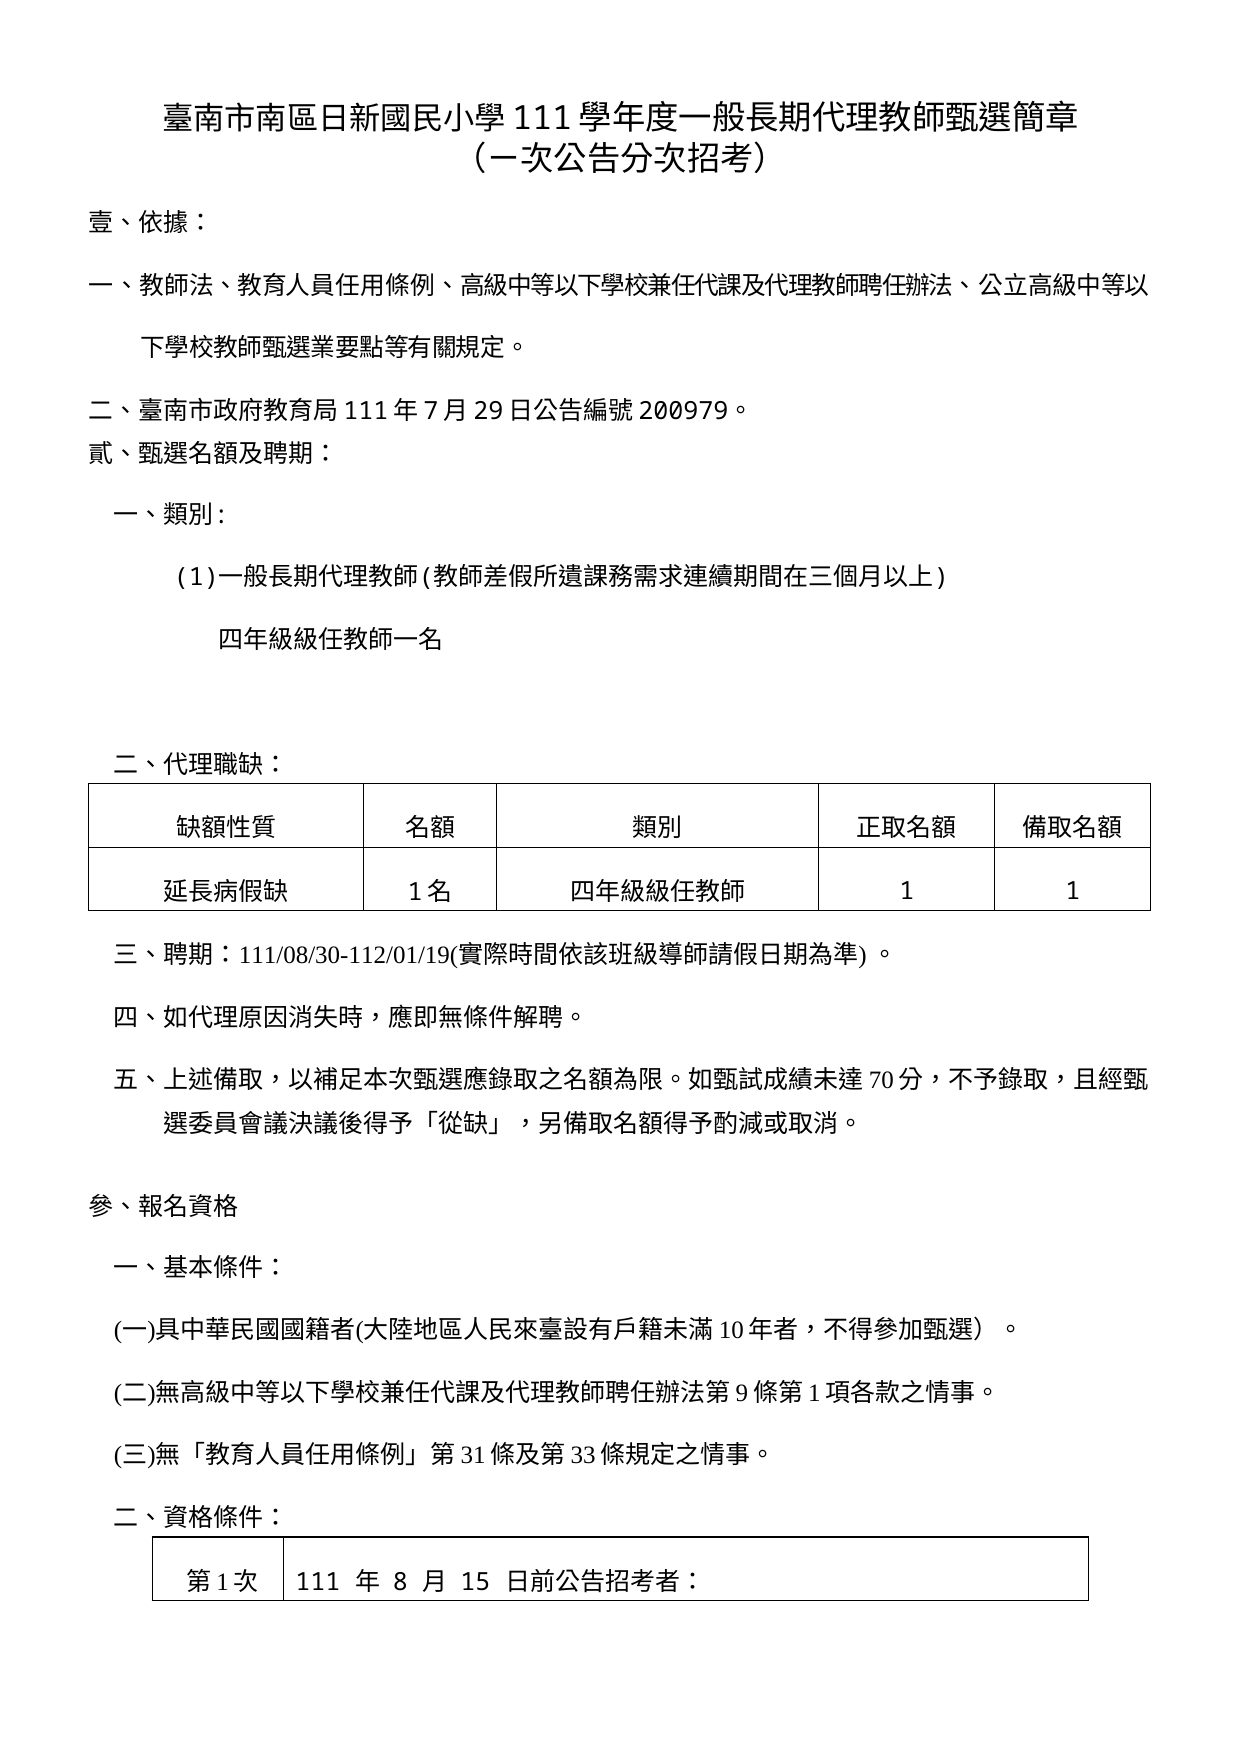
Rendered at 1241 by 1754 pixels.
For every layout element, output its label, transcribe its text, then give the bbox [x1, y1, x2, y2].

text (二)無高級中等以下學校兼任代課及代理教師聘任辦法第9條第1項各款之情事。 [89, 1349, 1152, 1411]
table_cell 四年級級任教師 [497, 848, 818, 910]
text 壹、依據： [89, 179, 1152, 242]
text 五、上述備取，以補足本次甄選應錄取之名額為限。如甄試成績未達70分，不予錄取，且經甄 [89, 1036, 1152, 1099]
table_header 缺額性質 [89, 784, 363, 847]
text 二、資格條件： [89, 1474, 1152, 1536]
text 一、類別: [89, 471, 1152, 533]
text 一、教師法、教育人員任用條例、高級中等以下學校兼任代課及代理教師聘任辦法、公立高級中等以下學校教師甄選業要點等有關規定。 [89, 242, 1152, 367]
table_cell 1 [995, 848, 1150, 910]
table_header 名額 [364, 784, 496, 847]
text (三)無「教育人員任用條例」第31條及第33條規定之情事。 [89, 1411, 1152, 1474]
table_header 111 年 8 月 15 日前公告招考者： [284, 1538, 1088, 1600]
table_cell 1名 [364, 848, 496, 910]
text 二、臺南市政府教育局111年7月29日公告編號200979。 [89, 367, 1152, 429]
text 二、代理職缺： [89, 721, 1152, 783]
text 選委員會議決議後得予「從缺」，另備取名額得予酌減或取消。 [89, 1099, 1152, 1141]
text （ㄧ次公告分次招考） [89, 137, 1152, 179]
table_cell 1 [819, 848, 994, 910]
text 一、基本條件： [89, 1224, 1152, 1286]
table_header 第1次 [153, 1538, 283, 1600]
table_header 類別 [497, 784, 818, 847]
text 四、如代理原因消失時，應即無條件解聘。 [89, 974, 1152, 1036]
text 四年級級任教師一名 [89, 596, 1152, 658]
table_header 備取名額 [995, 784, 1150, 847]
table_header 正取名額 [819, 784, 994, 847]
text 三、聘期：111/08/30-112/01/19(實際時間依該班級導師請假日期為準) 。 [89, 911, 1152, 974]
text 貳、甄選名額及聘期： [89, 429, 1152, 471]
text (一)具中華民國國籍者(大陸地區人民來臺設有戶籍未滿10年者，不得參加甄選）。 [89, 1286, 1152, 1349]
text 參、報名資格 [89, 1182, 1152, 1224]
table_cell 延長病假缺 [89, 848, 363, 910]
text (1)一般長期代理教師(教師差假所遺課務需求連續期間在三個月以上) [89, 533, 1152, 596]
text 臺南市南區日新國民小學111學年度一般長期代理教師甄選簡章 [89, 96, 1152, 137]
